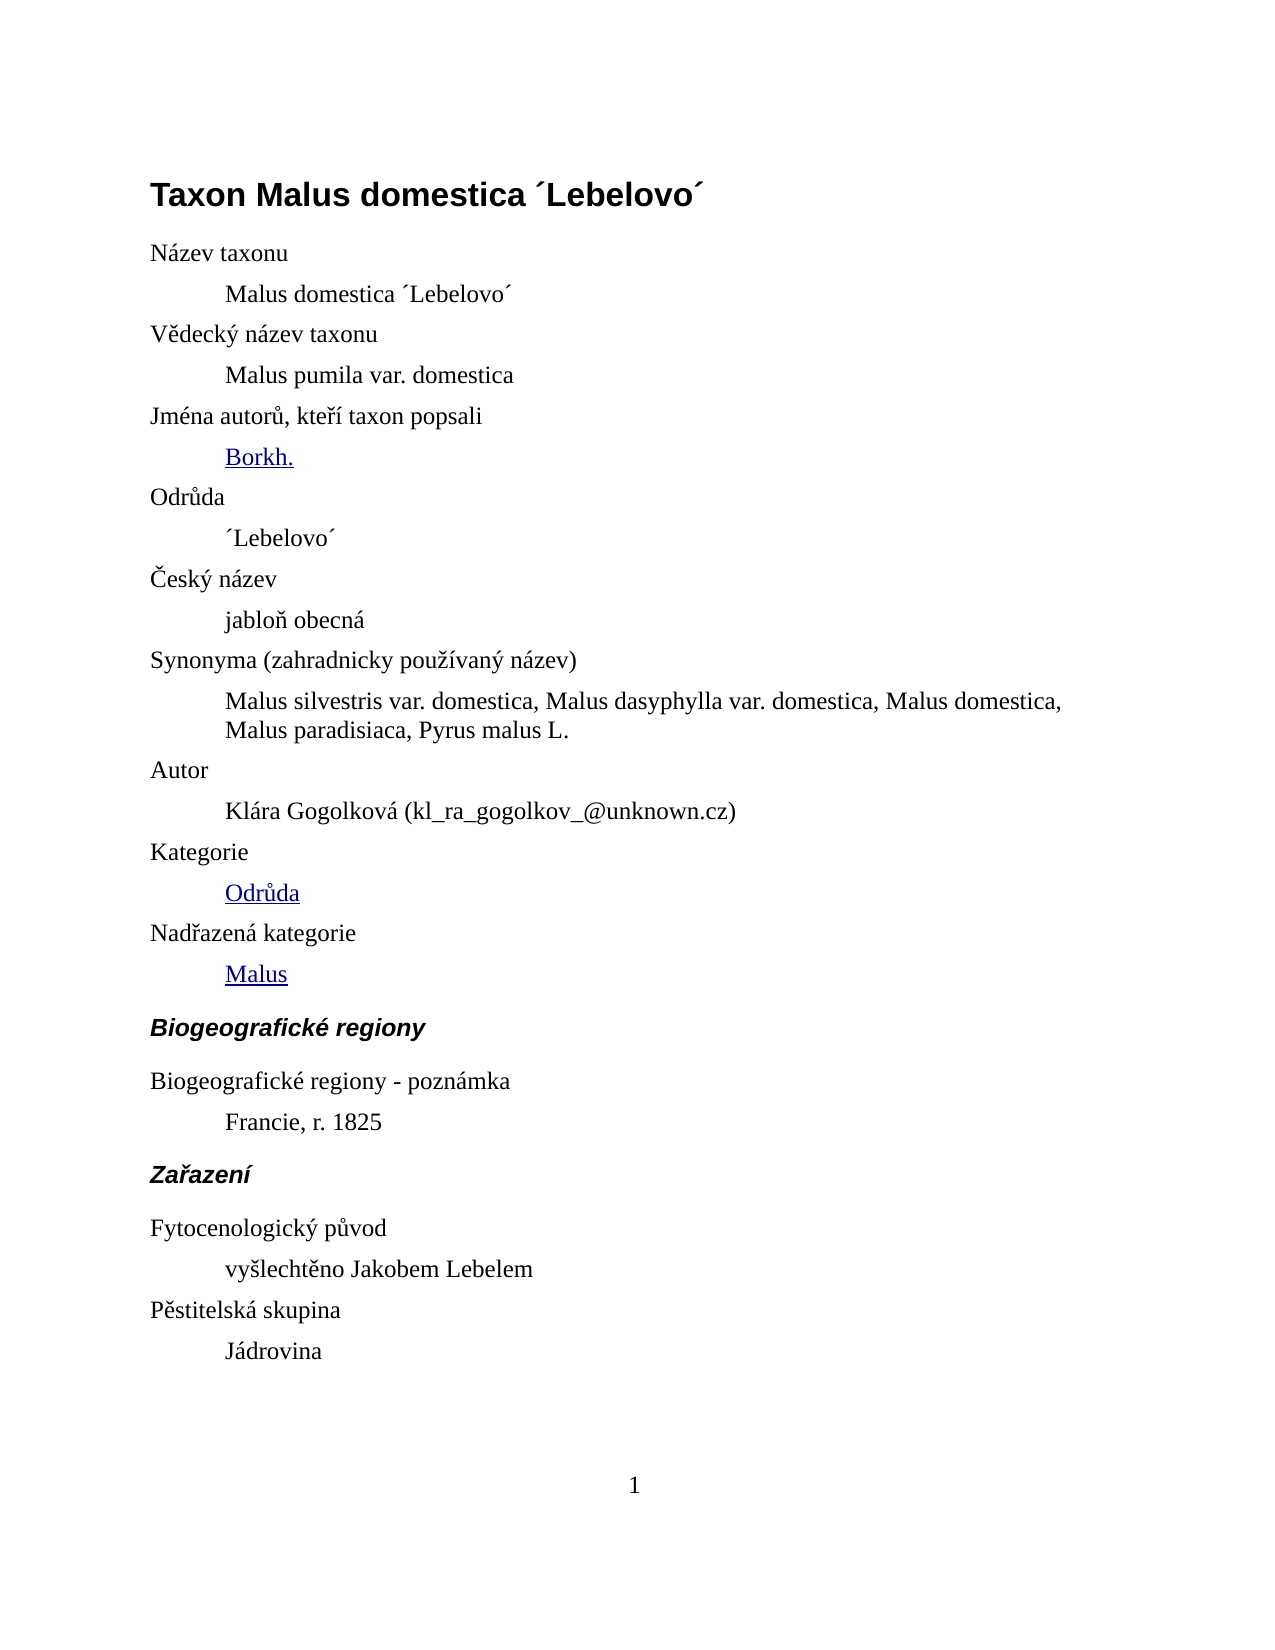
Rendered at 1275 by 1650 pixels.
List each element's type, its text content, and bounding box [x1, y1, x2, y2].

text Pěstitelská skupina [150, 1295, 1125, 1324]
text ´Lebelovo´ [225, 523, 1125, 552]
subtitle Biogeografické regiony [150, 1013, 1125, 1042]
text Malus domestica ´Lebelovo´ [225, 279, 1125, 308]
text Jména autorů, kteří taxon popsali [150, 401, 1125, 430]
text Vědecký název taxonu [150, 319, 1125, 348]
text Kategorie [150, 837, 1125, 866]
text Nadřazená kategorie [150, 918, 1125, 947]
subtitle Zařazení [150, 1161, 1125, 1189]
text Malus [225, 959, 1125, 988]
subtitle Taxon Malus domestica ´Lebelovo´ [150, 175, 1125, 214]
text Klára Gogolková (kl_ra_gogolkov_@unknown.cz) [225, 796, 1125, 825]
text Jádrovina [225, 1336, 1125, 1364]
text Borkh. [225, 442, 1125, 471]
text Malus silvestris var. domestica, Malus dasyphylla var. domestica, Malus domestica, Malus paradisiaca, Pyrus malus L. [225, 686, 1125, 744]
text Autor [150, 756, 1125, 784]
text Odrůda [225, 878, 1125, 907]
text vyšlechtěno Jakobem Lebelem [225, 1254, 1125, 1283]
text Francie, r. 1825 [225, 1107, 1125, 1136]
text Český název [150, 564, 1125, 593]
text jabloň obecná [225, 605, 1125, 633]
text Synonyma (zahradnicky používaný název) [150, 645, 1125, 674]
text Odrůda [150, 482, 1125, 511]
text Fytocenologický původ [150, 1213, 1125, 1242]
text Název taxonu [150, 238, 1125, 267]
text Malus pumila var. domestica [225, 360, 1125, 389]
text Biogeografické regiony - poznámka [150, 1066, 1125, 1095]
